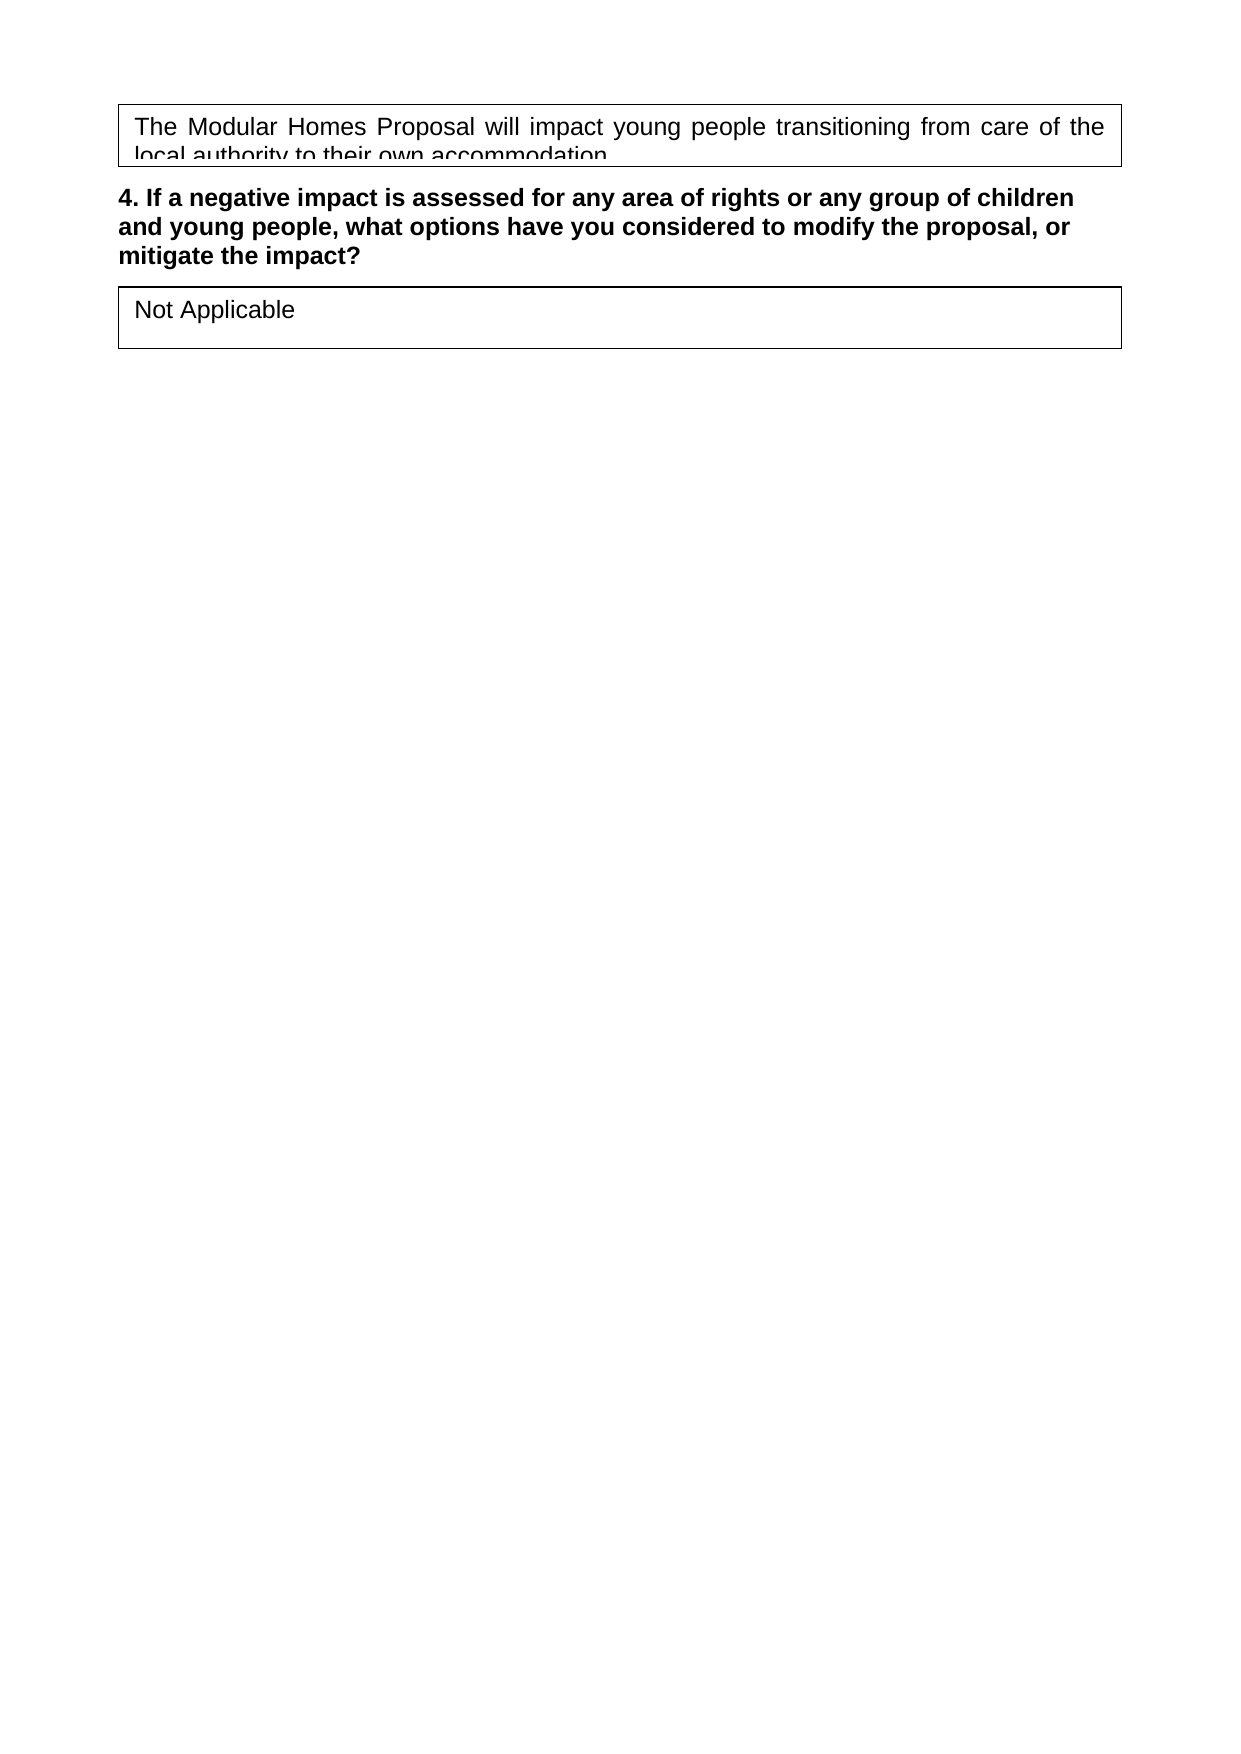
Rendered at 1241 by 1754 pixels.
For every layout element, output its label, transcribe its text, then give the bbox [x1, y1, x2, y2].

text 4. If a negative impact is assessed for any area of rights or any group of children and young people, what options have you considered to modify the proposal, or mitigate the impact? [118, 183, 1122, 270]
text Not Applicable [134, 295, 1106, 324]
text The Modular Homes Proposal will impact young people transitioning from care of the local authority to their own accommodation. [134, 112, 1106, 158]
